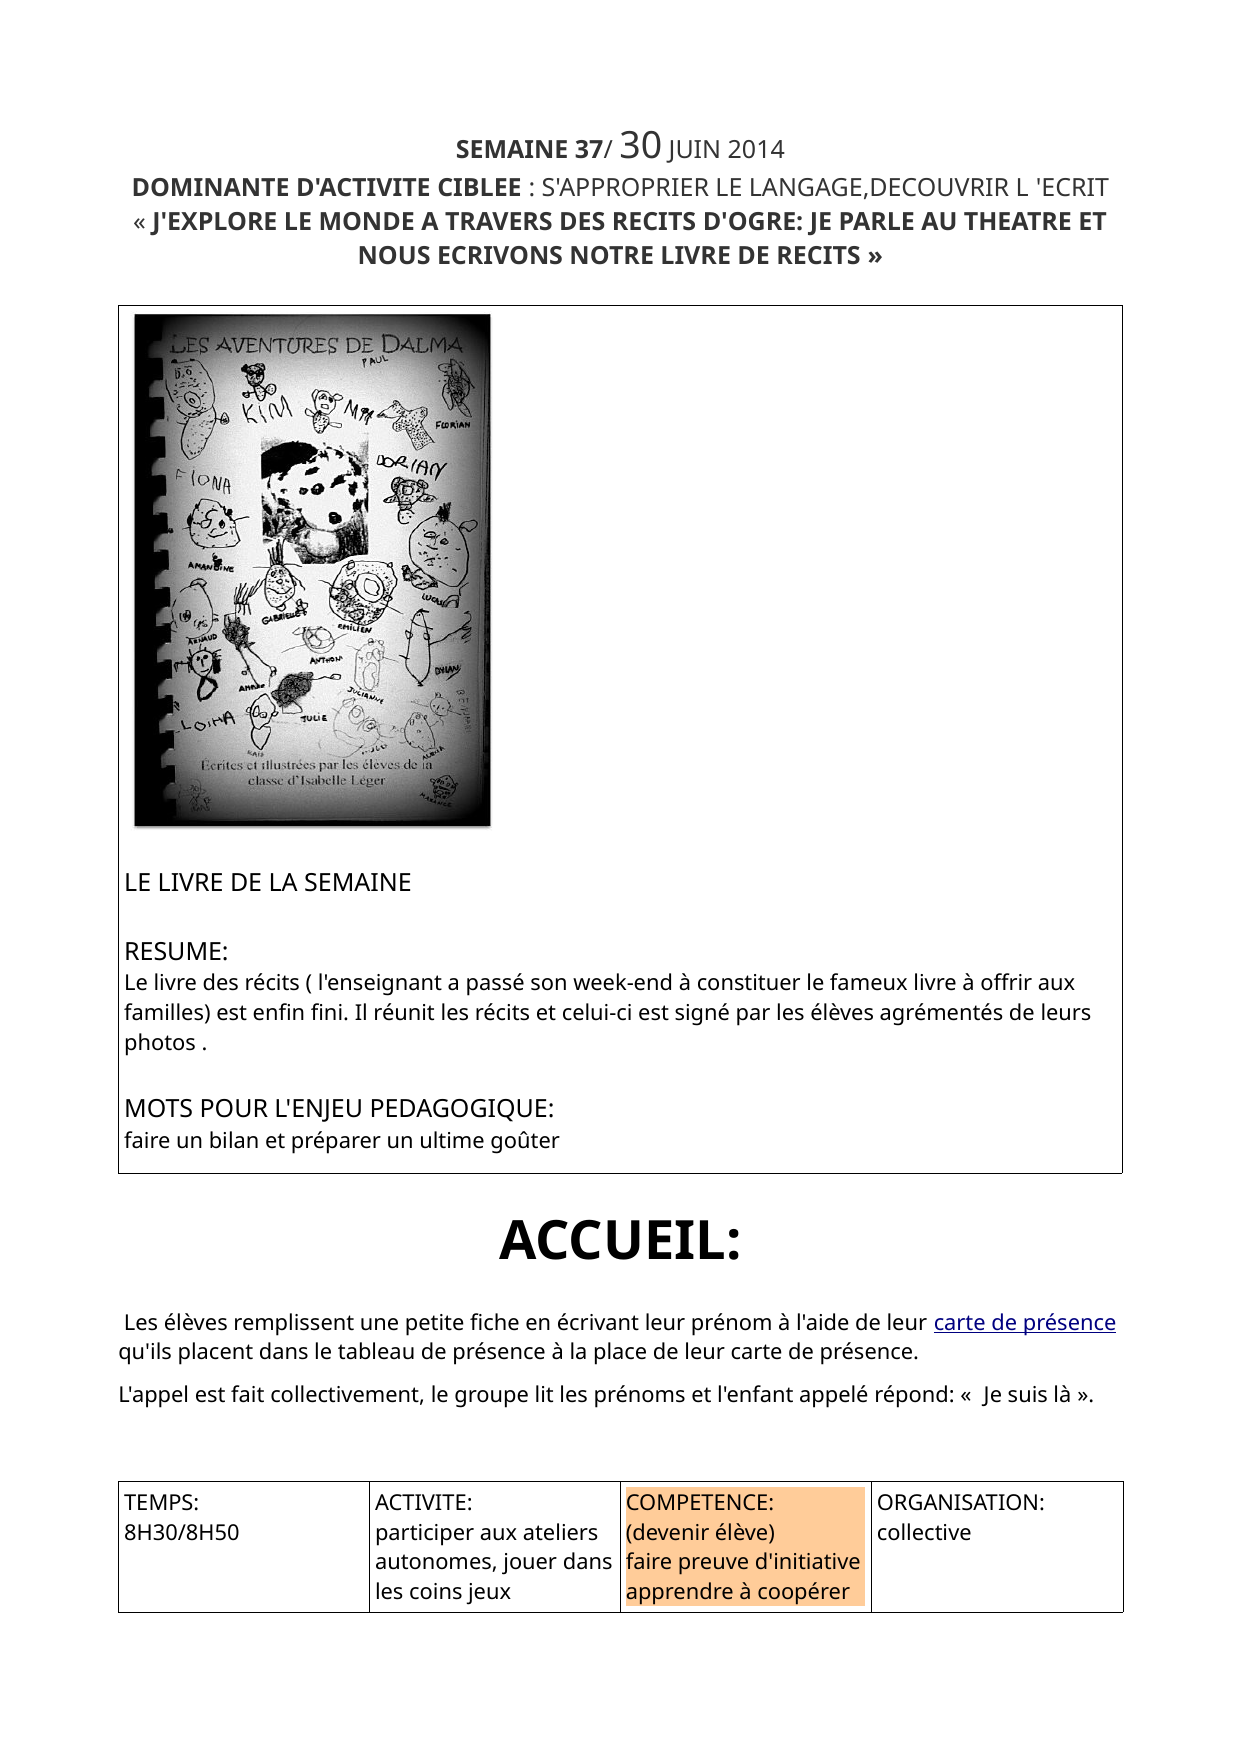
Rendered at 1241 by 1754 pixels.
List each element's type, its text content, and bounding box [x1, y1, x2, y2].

text « J'EXPLORE LE MONDE A TRAVERS DES RECITS D'OGRE: JE PARLE AU THEATRE ET NOUS ECRIVONS NOTRE LIVRE DE RECITS » [118, 203, 1122, 271]
text L'appel est fait collectivement, le groupe lit les prénoms et l'enfant appelé répond: « Je suis là ». [118, 1379, 1122, 1408]
text Les élèves remplissent une petite fiche en écrivant leur prénom à l'aide de leur carte de présence qu'ils placent dans le tableau de présence à la place de leur carte de présence. [118, 1307, 1122, 1366]
table_header ORGANISATION: collective [872, 1482, 1123, 1612]
table_header ACTIVITE: participer aux ateliers autonomes, jouer dans les coins jeux [370, 1482, 620, 1612]
text ACCUEIL: [118, 1202, 1122, 1275]
picture [130, 311, 494, 831]
table_header COMPETENCE: (devenir élève) faire preuve d'initiative apprendre à coopérer [621, 1482, 871, 1612]
table_header LE LIVRE DE LA SEMAINE RESUME: Le livre des récits ( l'enseignant a passé son week-end à constituer le fameux livre à offrir aux familles) est enfin fini. Il réunit les récits et celui-ci est signé par les élèves agrémentés de leurs photos . MOTS POUR L'ENJEU PEDAGOGIQUE: faire un bilan et préparer un ultime goûter [119, 306, 1122, 1173]
table_header TEMPS: 8H30/8H50 [119, 1482, 369, 1612]
text DOMINANTE D'ACTIVITE CIBLEE : S'APPROPRIER LE LANGAGE,DECOUVRIR L 'ECRIT [118, 169, 1122, 203]
text SEMAINE 37/ 30 JUIN 2014 [118, 118, 1122, 169]
